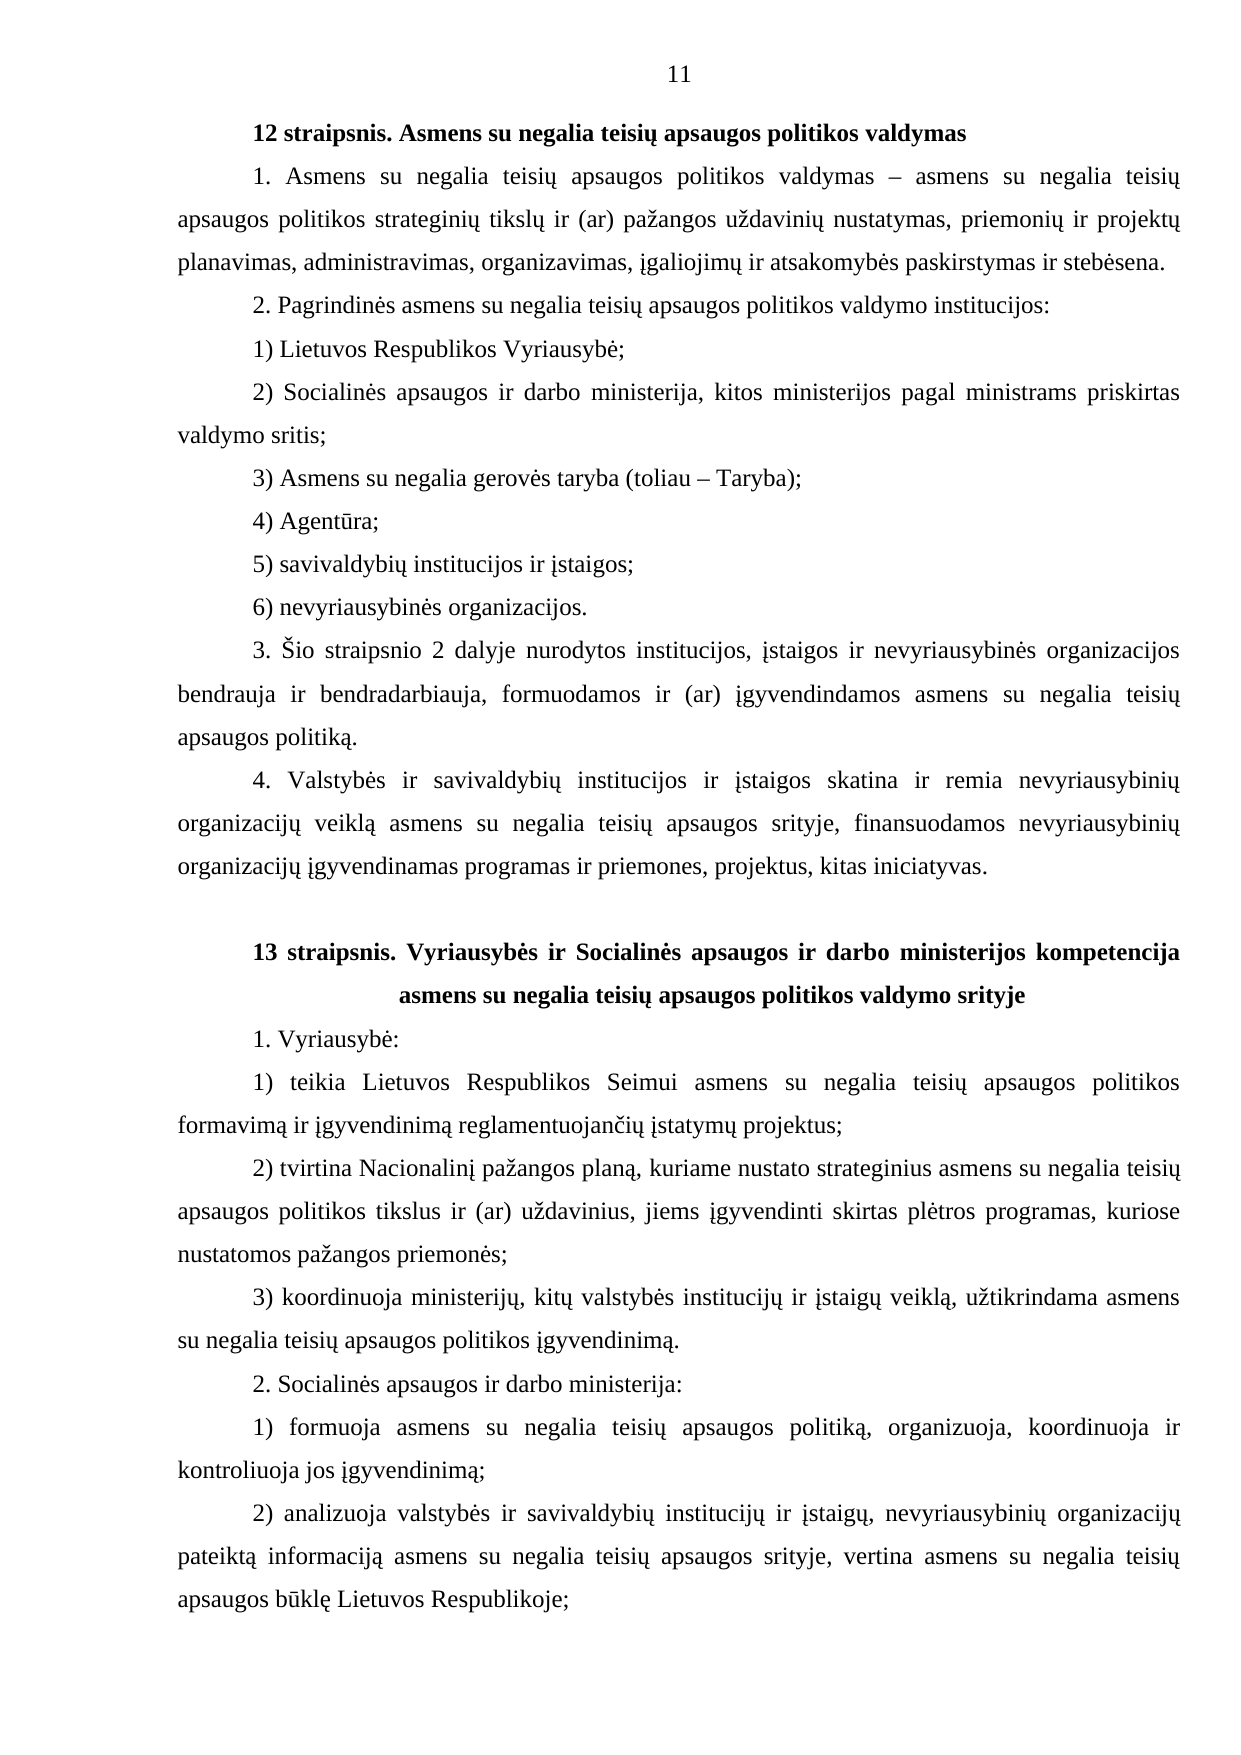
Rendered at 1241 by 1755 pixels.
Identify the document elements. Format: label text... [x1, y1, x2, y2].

text 5) savivaldybių institucijos ir įstaigos; [177, 549, 1181, 578]
text 4) Agentūra; [177, 506, 1181, 535]
text 3. Šio straipsnio 2 dalyje nurodytos institucijos, įstaigos ir nevyriausybinės organizacijos bendrauja ir bendradarbiauja, formuodamos ir (ar) įgyvendindamos asmens su negalia teisių apsaugos politiką. [177, 636, 1181, 751]
text 2) tvirtina Nacionalinį pažangos planą, kuriame nustato strateginius asmens su negalia teisių apsaugos politikos tikslus ir (ar) uždavinius, jiems įgyvendinti skirtas plėtros programas, kuriose nustatomos pažangos priemonės; [177, 1153, 1181, 1268]
text 12 straipsnis. Asmens su negalia teisių apsaugos politikos valdymas [177, 118, 1181, 147]
text 6) nevyriausybinės organizacijos. [177, 592, 1181, 621]
text 1) formuoja asmens su negalia teisių apsaugos politiką, organizuoja, koordinuoja ir kontroliuoja jos įgyvendinimą; [177, 1412, 1181, 1484]
text 2) Socialinės apsaugos ir darbo ministerija, kitos ministerijos pagal ministrams priskirtas valdymo sritis; [177, 377, 1181, 449]
text 1) teikia Lietuvos Respublikos Seimui asmens su negalia teisių apsaugos politikos formavimą ir įgyvendinimą reglamentuojančių įstatymų projektus; [177, 1067, 1181, 1139]
text 3) Asmens su negalia gerovės taryba (toliau – Taryba); [177, 463, 1181, 492]
text 2) analizuoja valstybės ir savivaldybių institucijų ir įstaigų, nevyriausybinių organizacijų pateiktą informaciją asmens su negalia teisių apsaugos srityje, vertina asmens su negalia teisių apsaugos būklę Lietuvos Respublikoje; [177, 1498, 1181, 1613]
text 1. Vyriausybė: [177, 1024, 1181, 1052]
text 13 straipsnis. Vyriausybės ir Socialinės apsaugos ir darbo ministerijos kompetencija asmens su negalia teisių apsaugos politikos valdymo srityje [252, 937, 1181, 1009]
text 4. Valstybės ir savivaldybių institucijos ir įstaigos skatina ir remia nevyriausybinių organizacijų veiklą asmens su negalia teisių apsaugos srityje, finansuodamos nevyriausybinių organizacijų įgyvendinamas programas ir priemones, projektus, kitas iniciatyvas. [177, 765, 1181, 880]
text 2. Pagrindinės asmens su negalia teisių apsaugos politikos valdymo institucijos: [177, 291, 1181, 319]
text 1) Lietuvos Respublikos Vyriausybė; [177, 334, 1181, 362]
text 1. Asmens su negalia teisių apsaugos politikos valdymas – asmens su negalia teisių apsaugos politikos strateginių tikslų ir (ar) pažangos uždavinių nustatymas, priemonių ir projektų planavimas, administravimas, organizavimas, įgaliojimų ir atsakomybės paskirstymas ir stebėsena. [177, 161, 1181, 276]
text 2. Socialinės apsaugos ir darbo ministerija: [177, 1369, 1181, 1397]
text 3) koordinuoja ministerijų, kitų valstybės institucijų ir įstaigų veiklą, užtikrindama asmens su negalia teisių apsaugos politikos įgyvendinimą. [177, 1282, 1181, 1354]
